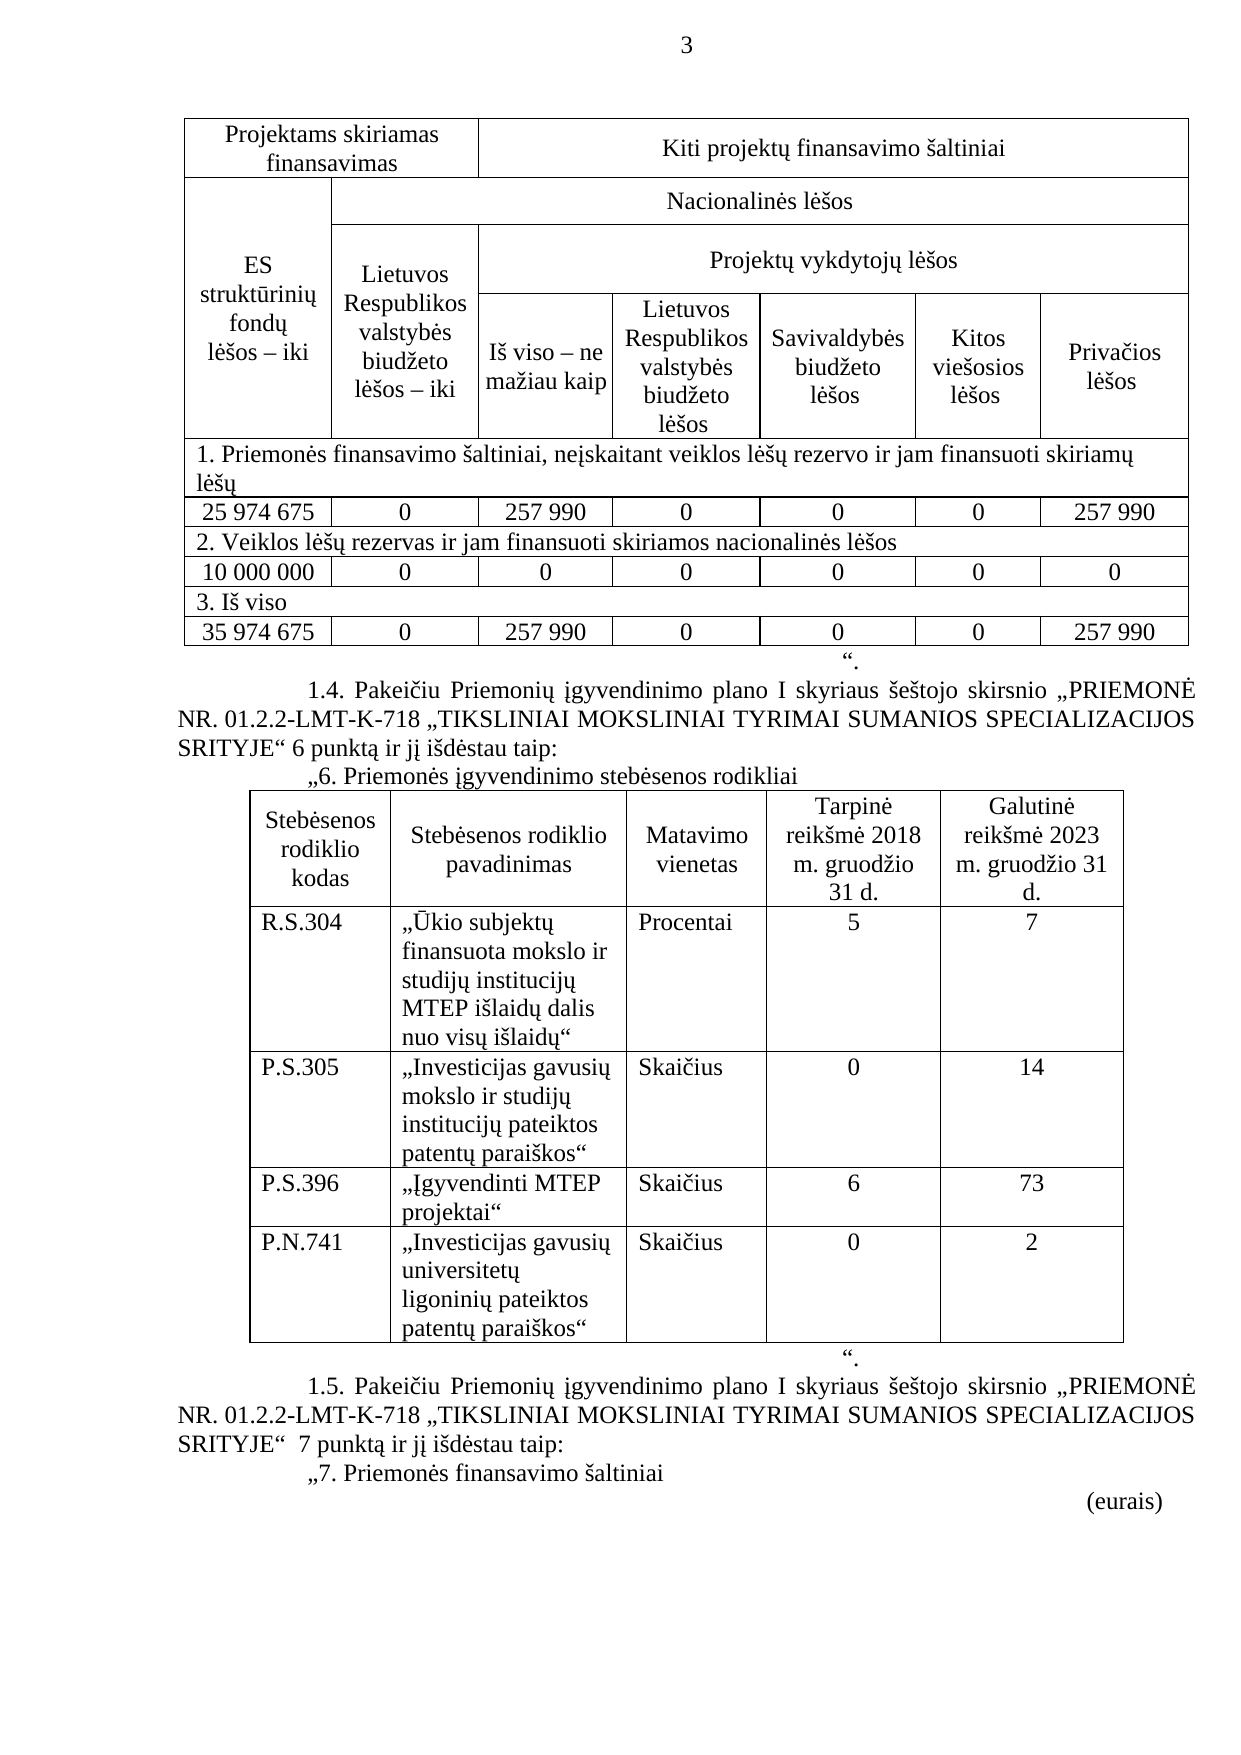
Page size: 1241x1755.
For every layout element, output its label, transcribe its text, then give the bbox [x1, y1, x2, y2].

table_cell 0 [916, 498, 1040, 526]
table_cell Projektų vykdytojų lėšos [479, 225, 1188, 293]
table_cell „Įgyvendinti MTEP projektai“ [391, 1168, 626, 1226]
table_cell 0 [332, 617, 478, 645]
table_cell 0 [332, 557, 478, 586]
table_cell 0 [613, 498, 759, 526]
table_cell 35 974 675 [185, 617, 331, 645]
table_cell 2 [941, 1227, 1123, 1342]
table_cell 0 [767, 1227, 940, 1342]
table_cell 0 [332, 498, 478, 526]
table_cell 257 990 [1041, 617, 1188, 645]
table_cell 0 [761, 617, 915, 645]
table_cell 73 [941, 1168, 1123, 1226]
table_cell Kitos viešosios lėšos [916, 294, 1040, 438]
table_cell 5 [767, 907, 940, 1051]
table_header Projektams skiriamas finansavimas [185, 119, 478, 177]
table_cell 0 [613, 557, 759, 586]
table_cell Privačios lėšos [1041, 294, 1188, 438]
table_cell Lietuvos Respublikos valstybės biudžeto lėšos – iki [332, 225, 478, 438]
table_header Galutinė reikšmė 2023 m. gruodžio 31 d. [941, 791, 1123, 906]
table_cell Iš viso – ne mažiau kaip [479, 294, 612, 438]
table_cell Lietuvos Respublikos valstybės biudžeto lėšos [613, 294, 759, 438]
table_cell „Investicijas gavusių universitetų ligoninių pateiktos patentų paraiškos“ [391, 1227, 626, 1342]
text 1.5. Pakeičiu Priemonių įgyvendinimo plano I skyriaus šeštojo skirsnio „PRIEMONĖ NR. 01.2.2-LMT-K-718 „TIKSLINIAI MOKSLINIAI TYRIMAI SUMANIOS SPECIALIZACIJOS SRITYJE“ 7 punktą ir jį išdėstau taip: [177, 1371, 1196, 1458]
table_cell 257 990 [479, 498, 612, 526]
table_cell Nacionalinės lėšos [332, 178, 1188, 224]
table_cell 257 990 [1041, 498, 1188, 526]
table_header Tarpinė reikšmė 2018 m. gruodžio 31 d. [767, 791, 940, 906]
table_cell „Investicijas gavusių mokslo ir studijų institucijų pateiktos patentų paraiškos“ [391, 1052, 626, 1167]
table_cell P.N.741 [251, 1227, 390, 1342]
text „7. Priemonės finansavimo šaltiniai [177, 1458, 1196, 1486]
table_cell P.S.305 [251, 1052, 390, 1167]
table_cell ES struktūrinių fondų lėšos – iki [185, 178, 331, 438]
table_cell 0 [761, 498, 915, 526]
table_cell 0 [761, 557, 915, 586]
table_cell Skaičius [627, 1168, 766, 1226]
table_cell 1. Priemonės finansavimo šaltiniai, neįskaitant veiklos lėšų rezervo ir jam finansuoti skiriamų lėšų [185, 439, 1188, 496]
table_cell Savivaldybės biudžeto lėšos [761, 294, 915, 438]
table_cell 25 974 675 [185, 498, 331, 526]
table_cell 0 [479, 557, 612, 586]
table_cell 0 [1041, 557, 1188, 586]
table_cell Procentai [627, 907, 766, 1051]
table_cell 14 [941, 1052, 1123, 1167]
table_cell P.S.396 [251, 1168, 390, 1226]
table_cell „Ūkio subjektų finansuota mokslo ir studijų institucijų MTEP išlaidų dalis nuo visų išlaidų“ [391, 907, 626, 1051]
table_header Stebėsenos rodiklio kodas [251, 791, 390, 906]
table_cell Skaičius [627, 1052, 766, 1167]
table_cell 257 990 [479, 617, 612, 645]
table_header Stebėsenos rodiklio pavadinimas [391, 791, 626, 906]
text „6. Priemonės įgyvendinimo stebėsenos rodikliai [177, 761, 1196, 790]
table_cell 0 [613, 617, 759, 645]
text 1.4. Pakeičiu Priemonių įgyvendinimo plano I skyriaus šeštojo skirsnio „PRIEMONĖ NR. 01.2.2-LMT-K-718 „TIKSLINIAI MOKSLINIAI TYRIMAI SUMANIOS SPECIALIZACIJOS SRITYJE“ 6 punktą ir jį išdėstau taip: [177, 675, 1196, 761]
table_cell 6 [767, 1168, 940, 1226]
table_cell 3. Iš viso [185, 587, 1188, 616]
table_cell 7 [941, 907, 1123, 1051]
table_cell 0 [916, 557, 1040, 586]
table_cell 2. Veiklos lėšų rezervas ir jam finansuoti skiriamos nacionalinės lėšos [185, 527, 1188, 556]
text “. [177, 646, 1167, 675]
table_cell 0 [767, 1052, 940, 1167]
table_header Matavimo vienetas [627, 791, 766, 906]
text (eurais) [994, 1486, 1196, 1515]
text “. [177, 1343, 1167, 1371]
table_header Kiti projektų finansavimo šaltiniai [479, 119, 1188, 177]
table_cell 10 000 000 [185, 557, 331, 586]
table_cell R.S.304 [251, 907, 390, 1051]
table_cell Skaičius [627, 1227, 766, 1342]
table_cell 0 [916, 617, 1040, 645]
